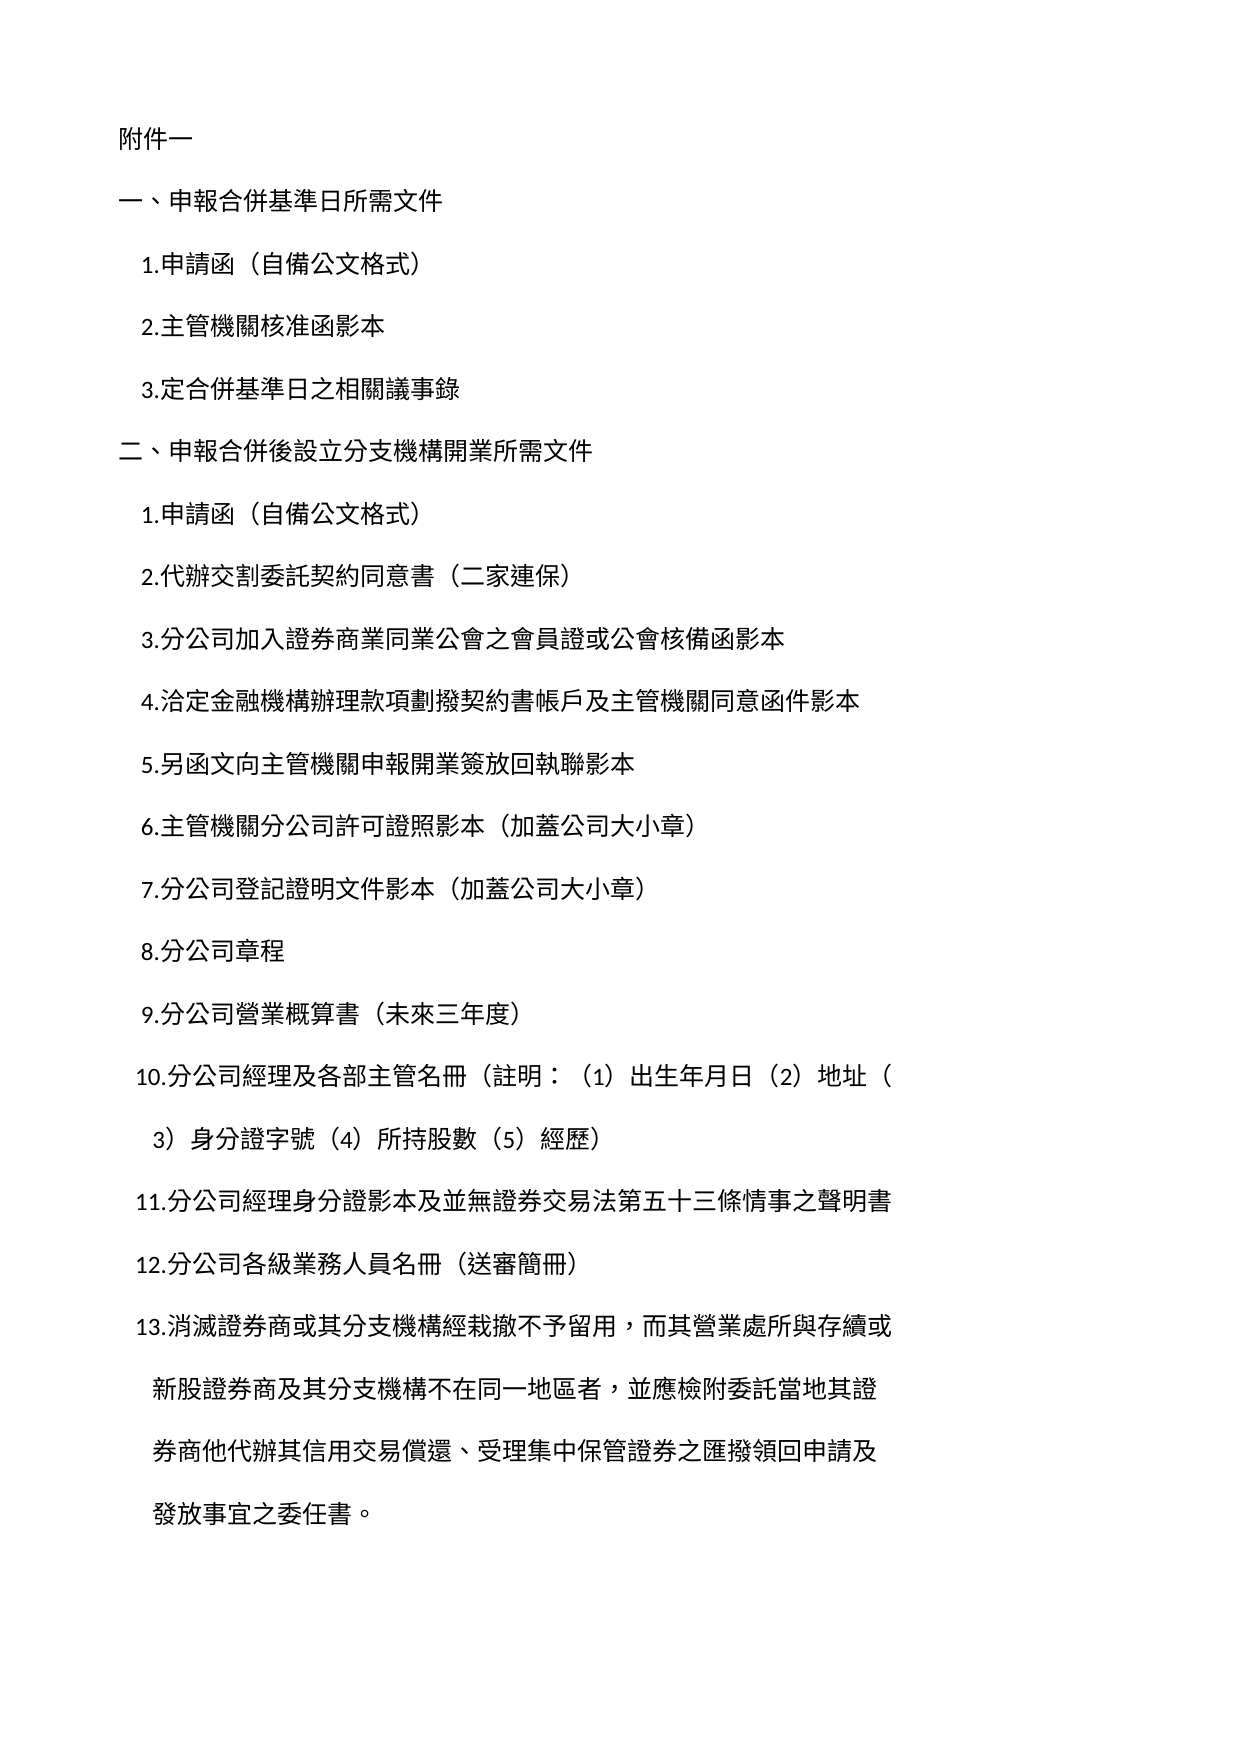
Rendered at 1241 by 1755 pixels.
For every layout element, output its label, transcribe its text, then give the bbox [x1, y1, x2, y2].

text 11.分公司經理身分證影本及並無證券交易法第五十三條情事之聲明書 [118, 1158, 1122, 1221]
text 新股證券商及其分支機構不在同一地區者，並應檢附委託當地其證 [118, 1346, 1122, 1408]
text 3）身分證字號（4）所持股數（5）經歷） [118, 1096, 1122, 1158]
text 5.另函文向主管機關申報開業簽放回執聯影本 [118, 721, 1122, 783]
text 12.分公司各級業務人員名冊（送審簡冊） [118, 1221, 1122, 1283]
text 3.定合併基準日之相關議事錄 [118, 346, 1122, 408]
text 13.消滅證券商或其分支機構經栽撤不予留用，而其營業處所與存續或 [118, 1283, 1122, 1346]
text 二、申報合併後設立分支機構開業所需文件 [118, 408, 1122, 471]
text 10.分公司經理及各部主管名冊（註明：（1）出生年月日（2）地址（ [118, 1033, 1122, 1096]
text 1.申請函（自備公文格式） [118, 221, 1122, 283]
text 3.分公司加入證券商業同業公會之會員證或公會核備函影本 [118, 596, 1122, 658]
text 1.申請函（自備公文格式） [118, 471, 1122, 533]
text 發放事宜之委任書。 [118, 1471, 1122, 1533]
text 6.主管機關分公司許可證照影本（加蓋公司大小章） [118, 783, 1122, 846]
text 7.分公司登記證明文件影本（加蓋公司大小章） [118, 846, 1122, 908]
text 4.洽定金融機構辦理款項劃撥契約書帳戶及主管機關同意函件影本 [118, 658, 1122, 721]
text 9.分公司營業概算書（未來三年度） [118, 971, 1122, 1033]
text 2.主管機關核准函影本 [118, 283, 1122, 346]
text 附件一 [118, 96, 1122, 158]
text 一、申報合併基準日所需文件 [118, 158, 1122, 221]
text 券商他代辦其信用交易償還、受理集中保管證券之匯撥領回申請及 [118, 1408, 1122, 1471]
text 2.代辦交割委託契約同意書（二家連保） [118, 533, 1122, 596]
text 8.分公司章程 [118, 908, 1122, 971]
